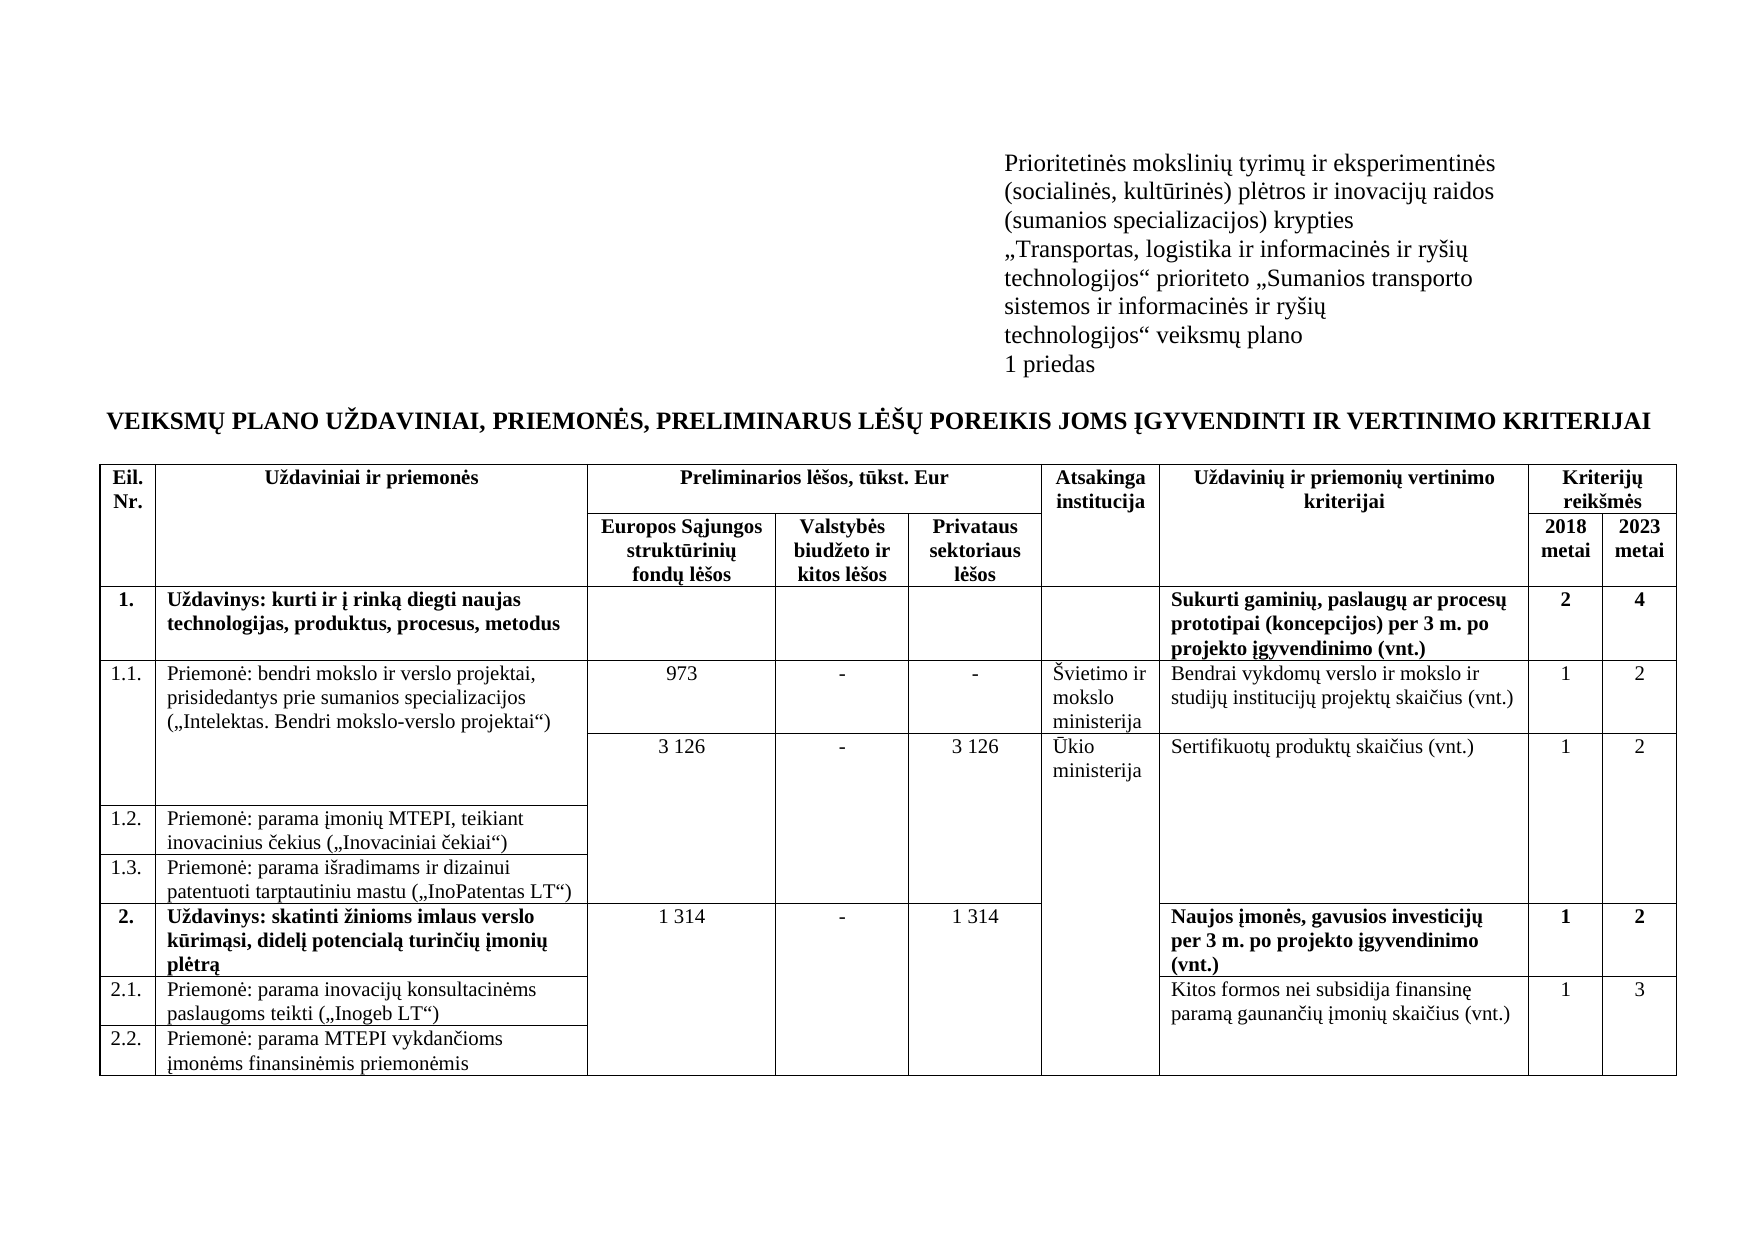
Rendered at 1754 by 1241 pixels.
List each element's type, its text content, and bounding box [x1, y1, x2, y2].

table_cell 3 126 [588, 734, 775, 903]
table_cell Uždavinys: kurti ir į rinką diegti naujas technologijas, produktus, procesus, metodus [156, 587, 587, 659]
table_cell 4 [1603, 587, 1676, 659]
table_cell Švietimo ir mokslo ministerija [1042, 661, 1159, 733]
table_cell 2. [101, 904, 155, 976]
table_cell 973 [588, 661, 775, 733]
table_cell 1 [1529, 734, 1602, 903]
table_cell 3 [1603, 977, 1676, 1074]
table_cell [588, 587, 775, 659]
table_cell 1 314 [588, 904, 775, 1074]
table_cell 2.1. [101, 977, 155, 1025]
table_cell Sukurti gaminių, paslaugų ar procesų prototipai (koncepcijos) per 3 m. po projekto įgyvendinimo (vnt.) [1160, 587, 1528, 659]
table_cell Ūkio ministerija [1042, 734, 1159, 1074]
table_cell 2 [1529, 587, 1602, 659]
table_cell 1. [101, 587, 155, 659]
table_cell 2018 metai [1529, 514, 1602, 586]
table_cell [1042, 587, 1159, 659]
table_cell Europos Sąjungos struktūrinių fondų lėšos [588, 514, 775, 586]
table_cell Priemonė: bendri mokslo ir verslo projektai, prisidedantys prie sumanios specializacijos („Intelektas. Bendri mokslo-verslo projektai“) [156, 661, 587, 804]
table_cell 2 [1603, 661, 1676, 733]
table_header Uždaviniai ir priemonės [156, 465, 587, 586]
text sistemos ir informacinės ir ryšių [1004, 291, 1668, 320]
table_cell Kitos formos nei subsidija finansinę paramą gaunančių įmonių skaičius (vnt.) [1160, 977, 1528, 1074]
table_cell [776, 587, 908, 659]
table_cell 1 [1529, 661, 1602, 733]
table_header Atsakinga institucija [1042, 465, 1159, 586]
table_cell Priemonė: parama įmonių MTEPI, teikiant inovacinius čekius („Inovaciniai čekiai“) [156, 806, 587, 854]
text „Transportas, logistika ir informacinės ir ryšių [1004, 234, 1668, 263]
table_cell Priemonė: parama MTEPI vykdančioms įmonėms finansinėmis priemonėmis [156, 1026, 587, 1074]
table_cell [909, 587, 1041, 659]
table_cell 1.2. [101, 806, 155, 854]
text (sumanios specializacijos) krypties [1004, 205, 1668, 234]
table_cell Bendrai vykdomų verslo ir mokslo ir studijų institucijų projektų skaičius (vnt.) [1160, 661, 1528, 733]
table_cell 2 [1603, 734, 1676, 903]
table_cell - [776, 734, 908, 903]
table_header Kriterijų reikšmės [1529, 465, 1676, 513]
table_cell - [776, 661, 908, 733]
table_cell Naujos įmonės, gavusios investicijų per 3 m. po projekto įgyvendinimo (vnt.) [1160, 904, 1528, 976]
table_cell - [776, 904, 908, 1074]
text Prioritetinės mokslinių tyrimų ir eksperimentinės [1004, 148, 1668, 176]
table_cell 2023 metai [1603, 514, 1676, 586]
table_cell 2 [1603, 904, 1676, 976]
table_cell 1.1. [101, 661, 155, 804]
text (socialinės, kultūrinės) plėtros ir inovacijų raidos [1004, 176, 1668, 205]
table_cell Uždavinys: skatinti žinioms imlaus verslo kūrimąsi, didelį potencialą turinčių įmonių plėtrą [156, 904, 587, 976]
table_cell 1 314 [909, 904, 1041, 1074]
table_cell 3 126 [909, 734, 1041, 903]
table_cell 2.2. [101, 1026, 155, 1074]
table_cell 1.3. [101, 855, 155, 903]
text VEIKSMŲ PLANO UŽDAVINIAI, priemonĖS, Preliminarus lėšų poreikis JOMS įgyvendinTi IR VERTINIMO KRITERIJAI [89, 406, 1668, 435]
table_cell Priemonė: parama išradimams ir dizainui patentuoti tarptautiniu mastu („InoPatentas LT“) [156, 855, 587, 903]
table_header Preliminarios lėšos, tūkst. Eur [588, 465, 1041, 513]
table_cell 1 [1529, 977, 1602, 1074]
text technologijos“ veiksmų plano [1004, 320, 1668, 349]
table_cell Sertifikuotų produktų skaičius (vnt.) [1160, 734, 1528, 903]
table_cell 1 [1529, 904, 1602, 976]
text 1 priedas [1004, 349, 1668, 378]
table_cell Privataus sektoriaus lėšos [909, 514, 1041, 586]
text technologijos“ prioriteto „Sumanios transporto [1004, 263, 1668, 291]
table_cell - [909, 661, 1041, 733]
table_cell Priemonė: parama inovacijų konsultacinėms paslaugoms teikti („Inogeb LT“) [156, 977, 587, 1025]
table_header Eil. Nr. [101, 465, 155, 586]
table_cell Valstybės biudžeto ir kitos lėšos [776, 514, 908, 586]
table_header Uždavinių ir priemonių vertinimo kriterijai [1160, 465, 1528, 586]
